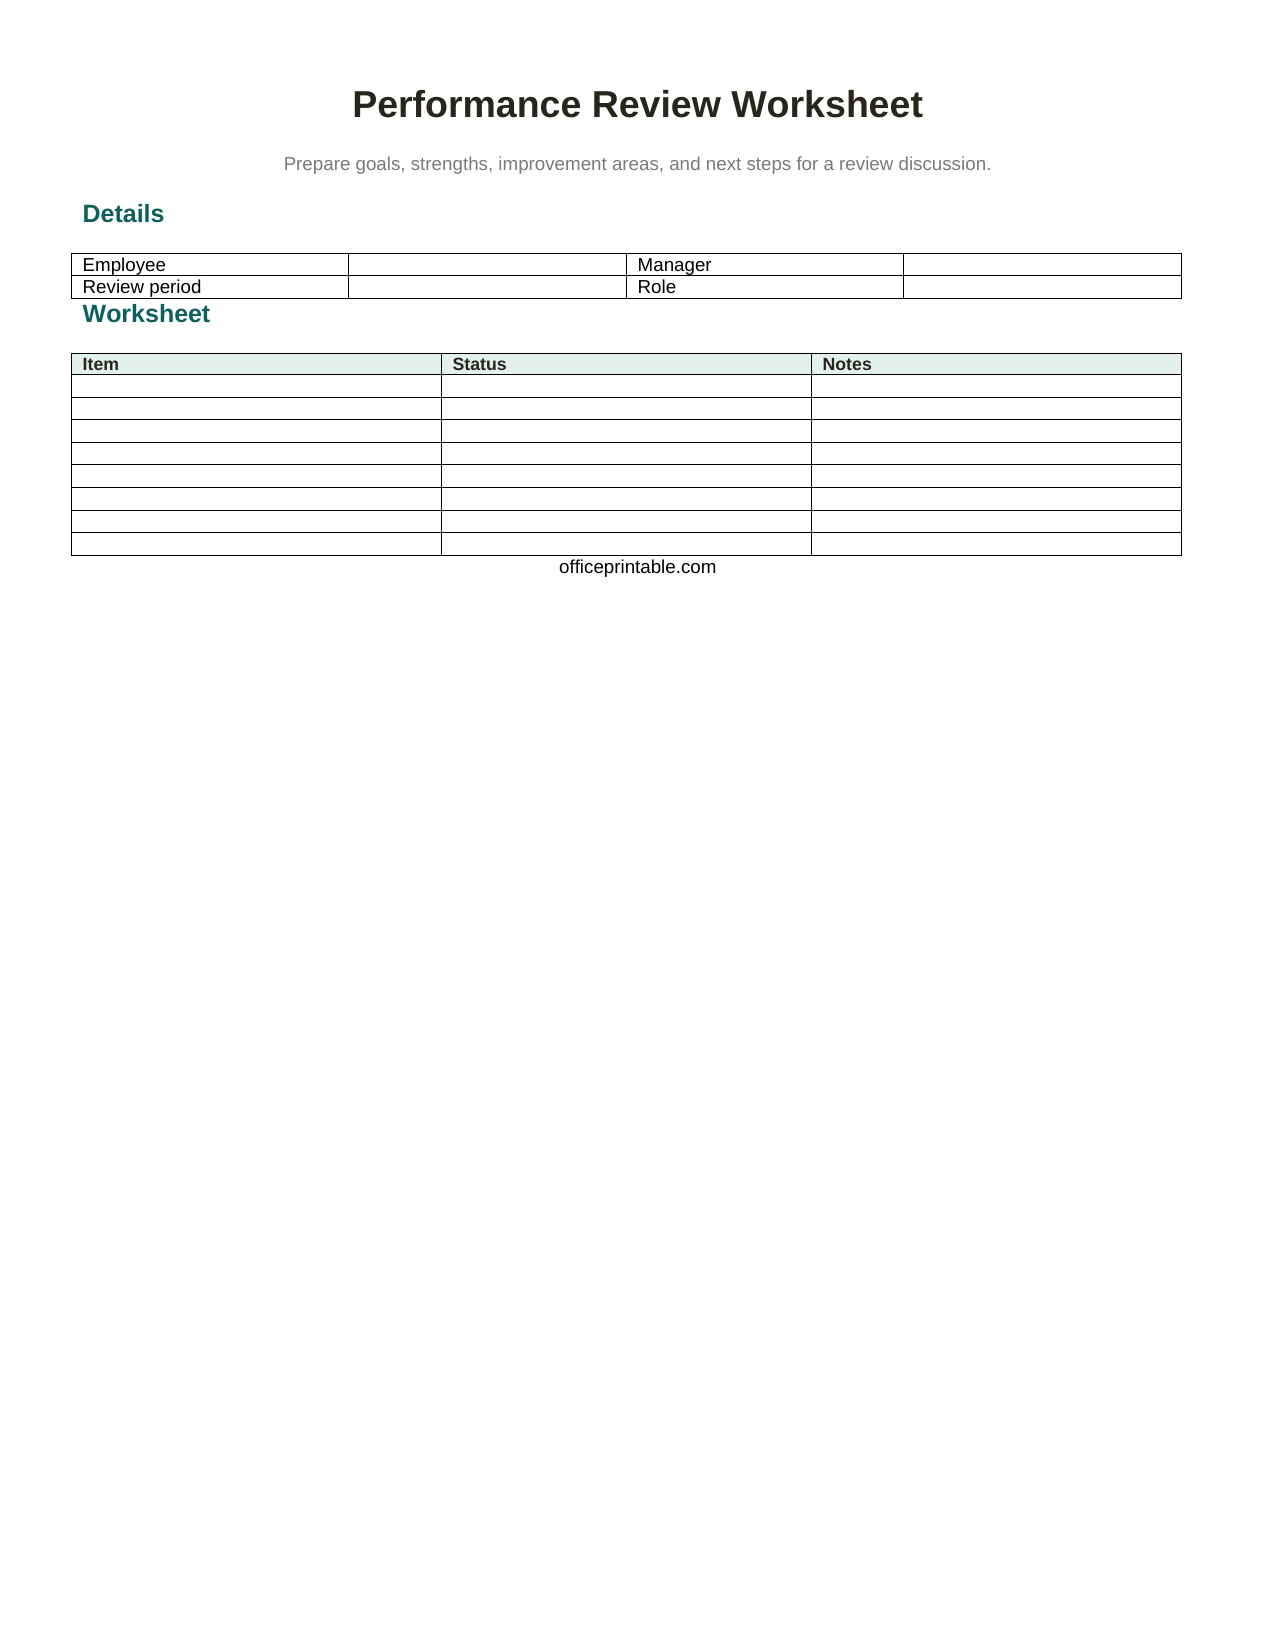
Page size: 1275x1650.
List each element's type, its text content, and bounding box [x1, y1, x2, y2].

table_cell [72, 443, 441, 464]
table_cell [812, 398, 1181, 419]
table_cell [442, 398, 811, 419]
table_cell [72, 375, 441, 397]
table_cell [812, 420, 1181, 442]
table_cell [442, 533, 811, 555]
table_cell [812, 375, 1181, 397]
table_cell [442, 420, 811, 442]
table_cell [812, 488, 1181, 509]
text Prepare goals, strengths, improvement areas, and next steps for a review discussion. [82, 153, 1192, 174]
table_cell [442, 511, 811, 532]
table_cell [442, 465, 811, 487]
table_cell [812, 443, 1181, 464]
table_header [349, 254, 626, 275]
table_cell [442, 375, 811, 397]
table_header Manager [627, 254, 903, 275]
table_header [904, 254, 1181, 275]
table_header Status [442, 354, 811, 374]
text Worksheet [82, 299, 1192, 327]
table_cell [812, 511, 1181, 532]
table_cell [72, 465, 441, 487]
table_cell [72, 420, 441, 442]
table_header Employee [72, 254, 348, 275]
table_cell [442, 443, 811, 464]
text Details [82, 198, 1192, 227]
table_cell Review period [72, 276, 348, 298]
table_cell Role [627, 276, 903, 298]
table_header Item [72, 354, 441, 374]
table_cell [72, 511, 441, 532]
table_cell [904, 276, 1181, 298]
text officeprintable.com [82, 556, 1192, 577]
table_cell [349, 276, 626, 298]
table_cell [72, 533, 441, 555]
table_cell [812, 465, 1181, 487]
table_cell [72, 398, 441, 419]
text Performance Review Worksheet [82, 82, 1192, 126]
table_cell [72, 488, 441, 509]
table_cell [442, 488, 811, 509]
table_header Notes [812, 354, 1181, 374]
table_cell [812, 533, 1181, 555]
